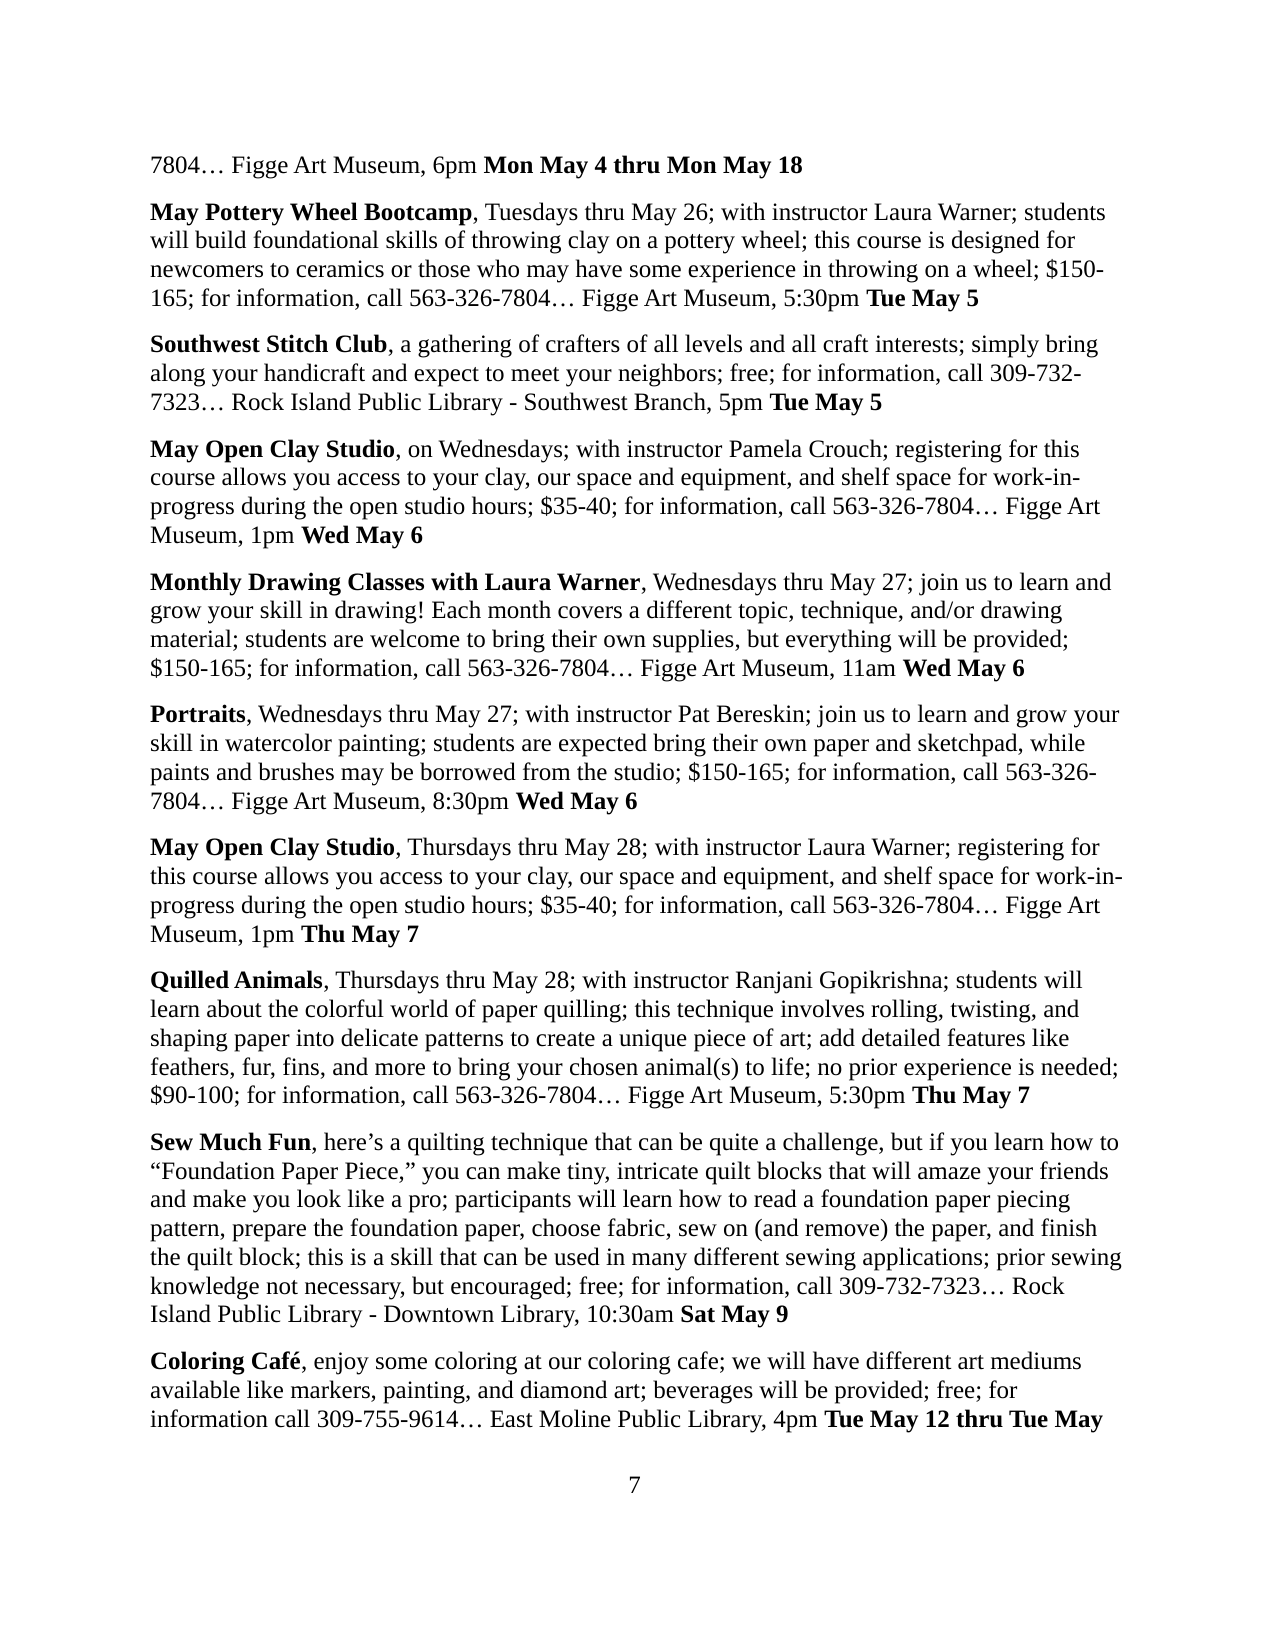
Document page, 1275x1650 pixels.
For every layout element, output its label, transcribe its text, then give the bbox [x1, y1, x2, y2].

text Quilled Animals, Thursdays thru May 28; with instructor Ranjani Gopikrishna; students will learn about the colorful world of paper quilling; this technique involves rolling, twisting, and shaping paper into delicate patterns to create a unique piece of art; add detailed features like feathers, fur, fins, and more to bring your chosen animal(s) to life; no prior experience is needed; $90-100; for information, call 563-326-7804… Figge Art Museum, 5:30pm Thu May 7 [150, 965, 1125, 1109]
text 7804… Figge Art Museum, 6pm Mon May 4 thru Mon May 18 [150, 150, 1125, 179]
text May Open Clay Studio, Thursdays thru May 28; with instructor Laura Warner; registering for this course allows you access to your clay, our space and equipment, and shelf space for work-in-progress during the open studio hours; $35-40; for information, call 563-326-7804… Figge Art Museum, 1pm Thu May 7 [150, 832, 1125, 947]
text May Pottery Wheel Bootcamp, Tuesdays thru May 26; with instructor Laura Warner; students will build foundational skills of throwing clay on a pottery wheel; this course is designed for newcomers to ceramics or those who may have some experience in throwing on a wheel; $150-165; for information, call 563-326-7804… Figge Art Museum, 5:30pm Tue May 5 [150, 197, 1125, 312]
text Southwest Stitch Club, a gathering of crafters of all levels and all craft interests; simply bring along your handicraft and expect to meet your neighbors; free; for information, call 309-732-7323… Rock Island Public Library - Southwest Branch, 5pm Tue May 5 [150, 329, 1125, 416]
text May Open Clay Studio, on Wednesdays; with instructor Pamela Crouch; registering for this course allows you access to your clay, our space and equipment, and shelf space for work-in-progress during the open studio hours; $35-40; for information, call 563-326-7804… Figge Art Museum, 1pm Wed May 6 [150, 434, 1125, 549]
text Portraits, Wednesdays thru May 27; with instructor Pat Bereskin; join us to learn and grow your skill in watercolor painting; students are expected bring their own paper and sketchpad, while paints and brushes may be borrowed from the studio; $150-165; for information, call 563-326-7804… Figge Art Museum, 8:30pm Wed May 6 [150, 699, 1125, 814]
text Sew Much Fun, here’s a quilting technique that can be quite a challenge, but if you learn how to “Foundation Paper Piece,” you can make tiny, intricate quilt blocks that will amaze your friends and make you look like a pro; participants will learn how to read a foundation paper piecing pattern, prepare the foundation paper, choose fabric, sew on (and remove) the paper, and finish the quilt block; this is a skill that can be used in many different sewing applications; prior sewing knowledge not necessary, but encouraged; free; for information, call 309-732-7323… Rock Island Public Library - Downtown Library, 10:30am Sat May 9 [150, 1127, 1125, 1328]
text Monthly Drawing Classes with Laura Warner, Wednesdays thru May 27; join us to learn and grow your skill in drawing! Each month covers a different topic, technique, and/or drawing material; students are welcome to bring their own supplies, but everything will be provided; $150-165; for information, call 563-326-7804… Figge Art Museum, 11am Wed May 6 [150, 567, 1125, 682]
text Coloring Café, enjoy some coloring at our coloring cafe; we will have different art mediums available like markers, painting, and diamond art; beverages will be provided; free; for information call 309-755-9614… East Moline Public Library, 4pm Tue May 12 thru Tue May [150, 1346, 1125, 1432]
